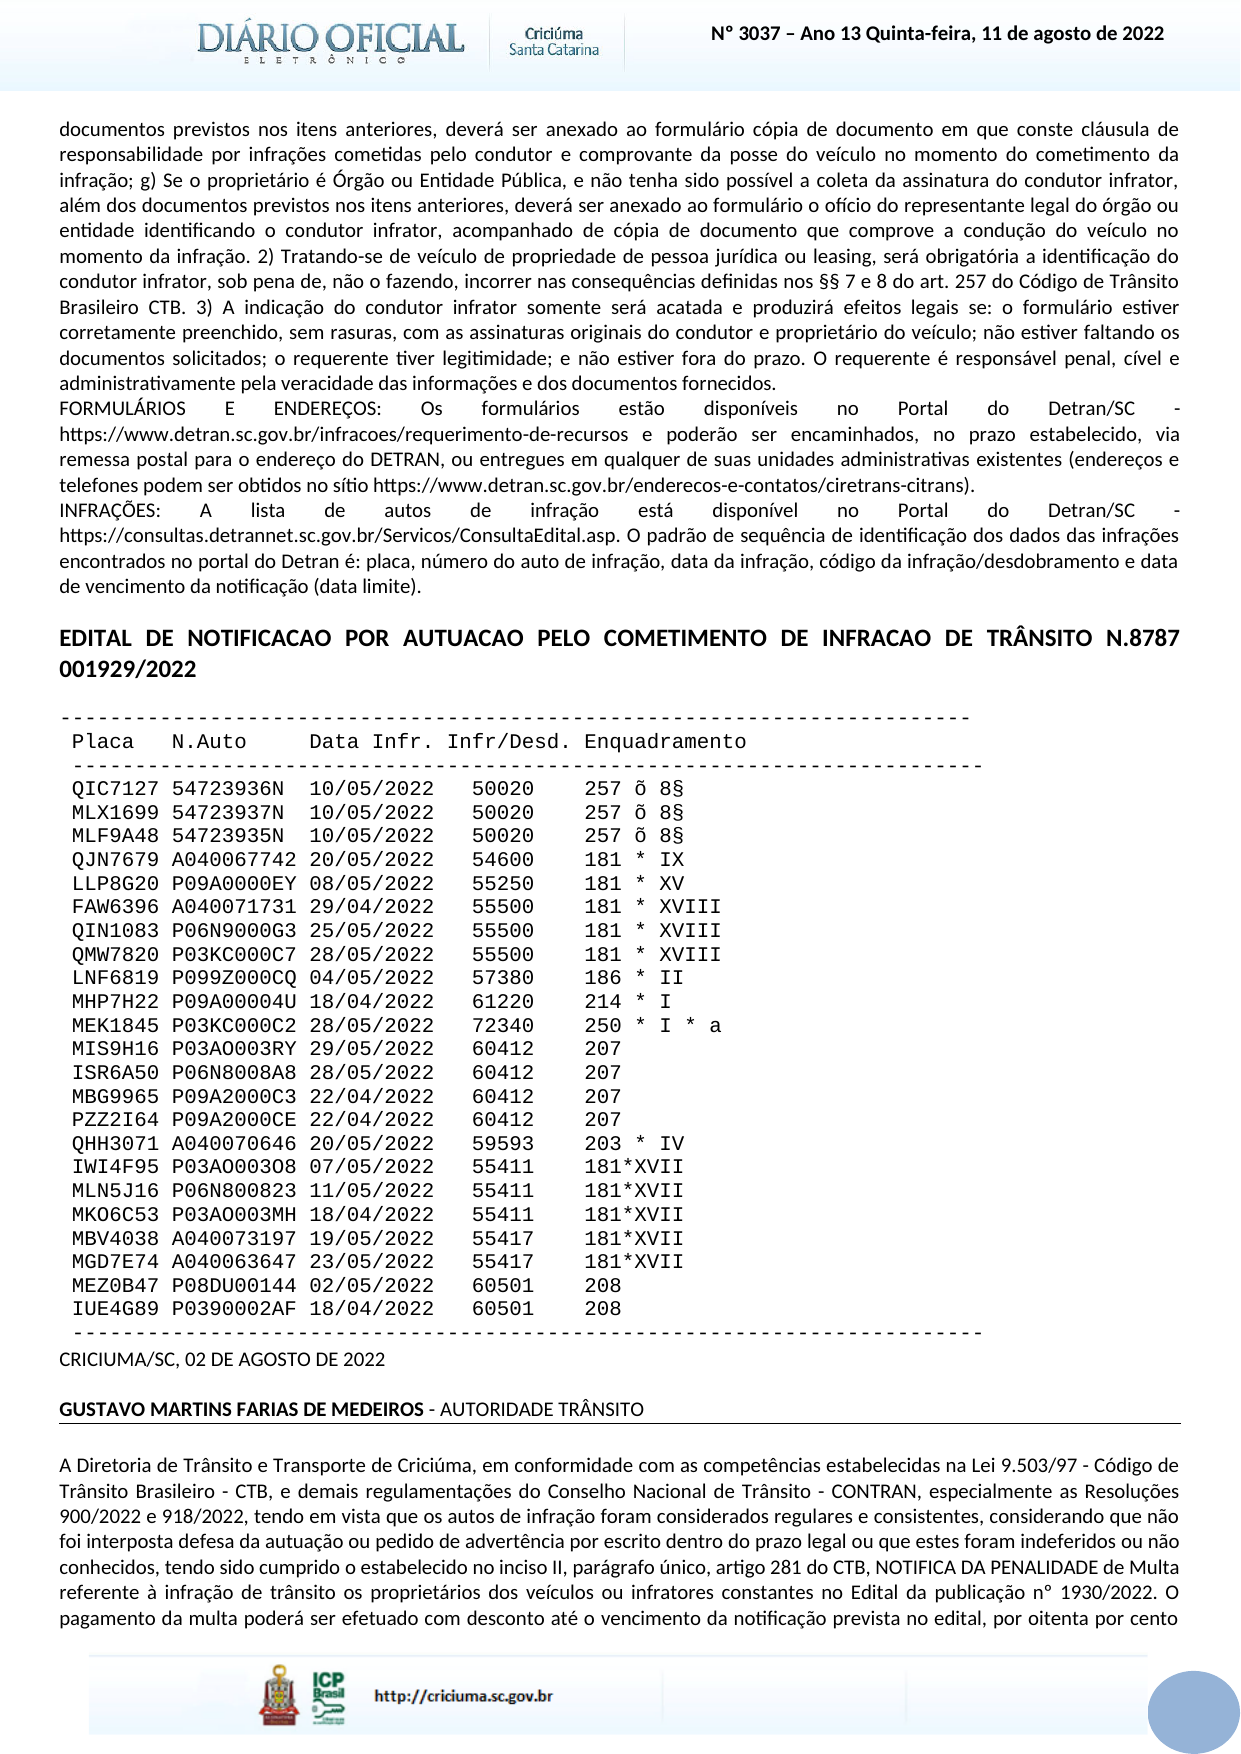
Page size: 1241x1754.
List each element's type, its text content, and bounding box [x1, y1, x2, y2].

text CRICIUMA/SC, 02 DE AGOSTO DE 2022 [59, 1346, 1181, 1372]
text MHP7H22 P09A00004U 18/04/2022 61220 214 * I [59, 991, 1181, 1015]
text A Diretoria de Trânsito e Transporte de Criciúma, em conformidade com as competências estabelecidas na Lei 9.503/97 - Código de Trânsito Brasileiro - CTB, e demais regulamentações do Conselho Nacional de Trânsito - CONTRAN, especialmente as Resoluções 900/2022 e 918/2022, tendo em vista que os autos de infração foram considerados regulares e consistentes, considerando que não foi interposta defesa da autuação ou pedido de advertência por escrito dentro do prazo legal ou que estes foram indeferidos ou não conhecidos, tendo sido cumprido o estabelecido no inciso II, parágrafo único, artigo 281 do CTB, NOTIFICA DA PENALIDADE de Multa referente à infração de trânsito os proprietários dos veículos ou infratores constantes no Edital da publicação nº 1930/2022. O pagamento da multa poderá ser efetuado com desconto até o vencimento da notificação prevista no edital, por oitenta por cento [59, 1452, 1181, 1630]
text ------------------------------------------------------------------------- [59, 707, 1181, 731]
text ------------------------------------------------------------------------- [59, 754, 1181, 778]
text MBG9965 P09A2000C3 22/04/2022 60412 207 [59, 1086, 1181, 1109]
text MKO6C53 P03AO003MH 18/04/2022 55411 181*XVII [59, 1204, 1181, 1227]
text MIS9H16 P03AO003RY 29/05/2022 60412 207 [59, 1038, 1181, 1062]
text LNF6819 P099Z000CQ 04/05/2022 57380 186 * II [59, 967, 1181, 991]
text ------------------------------------------------------------------------- [59, 1322, 1181, 1346]
text GUSTAVO MARTINS FARIAS DE MEDEIROS - AUTORIDADE TRÂNSITO [59, 1372, 1181, 1423]
text MGD7E74 A040063647 23/05/2022 55417 181*XVII [59, 1251, 1181, 1275]
text Placa N.Auto Data Infr. Infr/Desd. Enquadramento [59, 731, 1181, 754]
text FORMULÁRIOS E ENDEREÇOS: Os formulários estão disponíveis no Portal do Detran/SC - https://www.detran.sc.gov.br/infracoes/requerimento-de-recursos e poderão ser encaminhados, no prazo estabelecido, via remessa postal para o endereço do DETRAN, ou entregues em qualquer de suas unidades administrativas existentes (endereços e telefones podem ser obtidos no sítio https://www.detran.sc.gov.br/enderecos-e-contatos/ciretrans-citrans). [59, 396, 1181, 497]
text QJN7679 A040067742 20/05/2022 54600 181 * IX [59, 849, 1181, 873]
text MBV4038 A040073197 19/05/2022 55417 181*XVII [59, 1227, 1181, 1251]
text FAW6396 A040071731 29/04/2022 55500 181 * XVIII [59, 896, 1181, 920]
text MLX1699 54723937N 10/05/2022 50020 257 õ 8§ [59, 802, 1181, 826]
text EDITAL DE NOTIFICACAO POR AUTUACAO PELO COMETIMENTO DE INFRACAO DE TRÂNSITO N.8787 001929/2022 [59, 599, 1181, 684]
text PZZ2I64 P09A2000CE 22/04/2022 60412 207 [59, 1109, 1181, 1133]
text QHH3071 A040070646 20/05/2022 59593 203 * IV [59, 1133, 1181, 1157]
text documentos previstos nos itens anteriores, deverá ser anexado ao formulário cópia de documento em que conste cláusula de responsabilidade por infrações cometidas pelo condutor e comprovante da posse do veículo no momento do cometimento da infração; g) Se o proprietário é Órgão ou Entidade Pública, e não tenha sido possível a coleta da assinatura do condutor infrator, além dos documentos previstos nos itens anteriores, deverá ser anexado ao formulário o ofício do representante legal do órgão ou entidade identificando o condutor infrator, acompanhado de cópia de documento que comprove a condução do veículo no momento da infração. 2) Tratando-se de veículo de propriedade de pessoa jurídica ou leasing, será obrigatória a identificação do condutor infrator, sob pena de, não o fazendo, incorrer nas consequências definidas nos §§ 7 e 8 do art. 257 do Código de Trânsito Brasileiro CTB. 3) A indicação do condutor infrator somente será acatada e produzirá efeitos legais se: o formulário estiver corretamente preenchido, sem rasuras, com as assinaturas originais do condutor e proprietário do veículo; não estiver faltando os documentos solicitados; o requerente tiver legitimidade; e não estiver fora do prazo. O requerente é responsável penal, cível e administrativamente pela veracidade das informações e dos documentos fornecidos. [59, 116, 1181, 396]
text INFRAÇÕES: A lista de autos de infração está disponível no Portal do Detran/SC - https://consultas.detrannet.sc.gov.br/Servicos/ConsultaEdital.asp. O padrão de sequência de identificação dos dados das infrações encontrados no portal do Detran é: placa, número do auto de infração, data da infração, código da infração/desdobramento e data de vencimento da notificação (data limite). [59, 497, 1181, 599]
text ISR6A50 P06N8008A8 28/05/2022 60412 207 [59, 1062, 1181, 1086]
text MLN5J16 P06N800823 11/05/2022 55411 181*XVII [59, 1180, 1181, 1204]
text LLP8G20 P09A0000EY 08/05/2022 55250 181 * XV [59, 873, 1181, 896]
text MEK1845 P03KC000C2 28/05/2022 72340 250 * I * a [59, 1015, 1181, 1038]
text IUE4G89 P0390002AF 18/04/2022 60501 208 [59, 1298, 1181, 1322]
text QIC7127 54723936N 10/05/2022 50020 257 õ 8§ [59, 778, 1181, 802]
text MLF9A48 54723935N 10/05/2022 50020 257 õ 8§ [59, 826, 1181, 849]
text IWI4F95 P03AO003O8 07/05/2022 55411 181*XVII [59, 1157, 1181, 1180]
text QMW7820 P03KC000C7 28/05/2022 55500 181 * XVIII [59, 944, 1181, 967]
text MEZ0B47 P08DU00144 02/05/2022 60501 208 [59, 1275, 1181, 1298]
text QIN1083 P06N9000G3 25/05/2022 55500 181 * XVIII [59, 920, 1181, 944]
